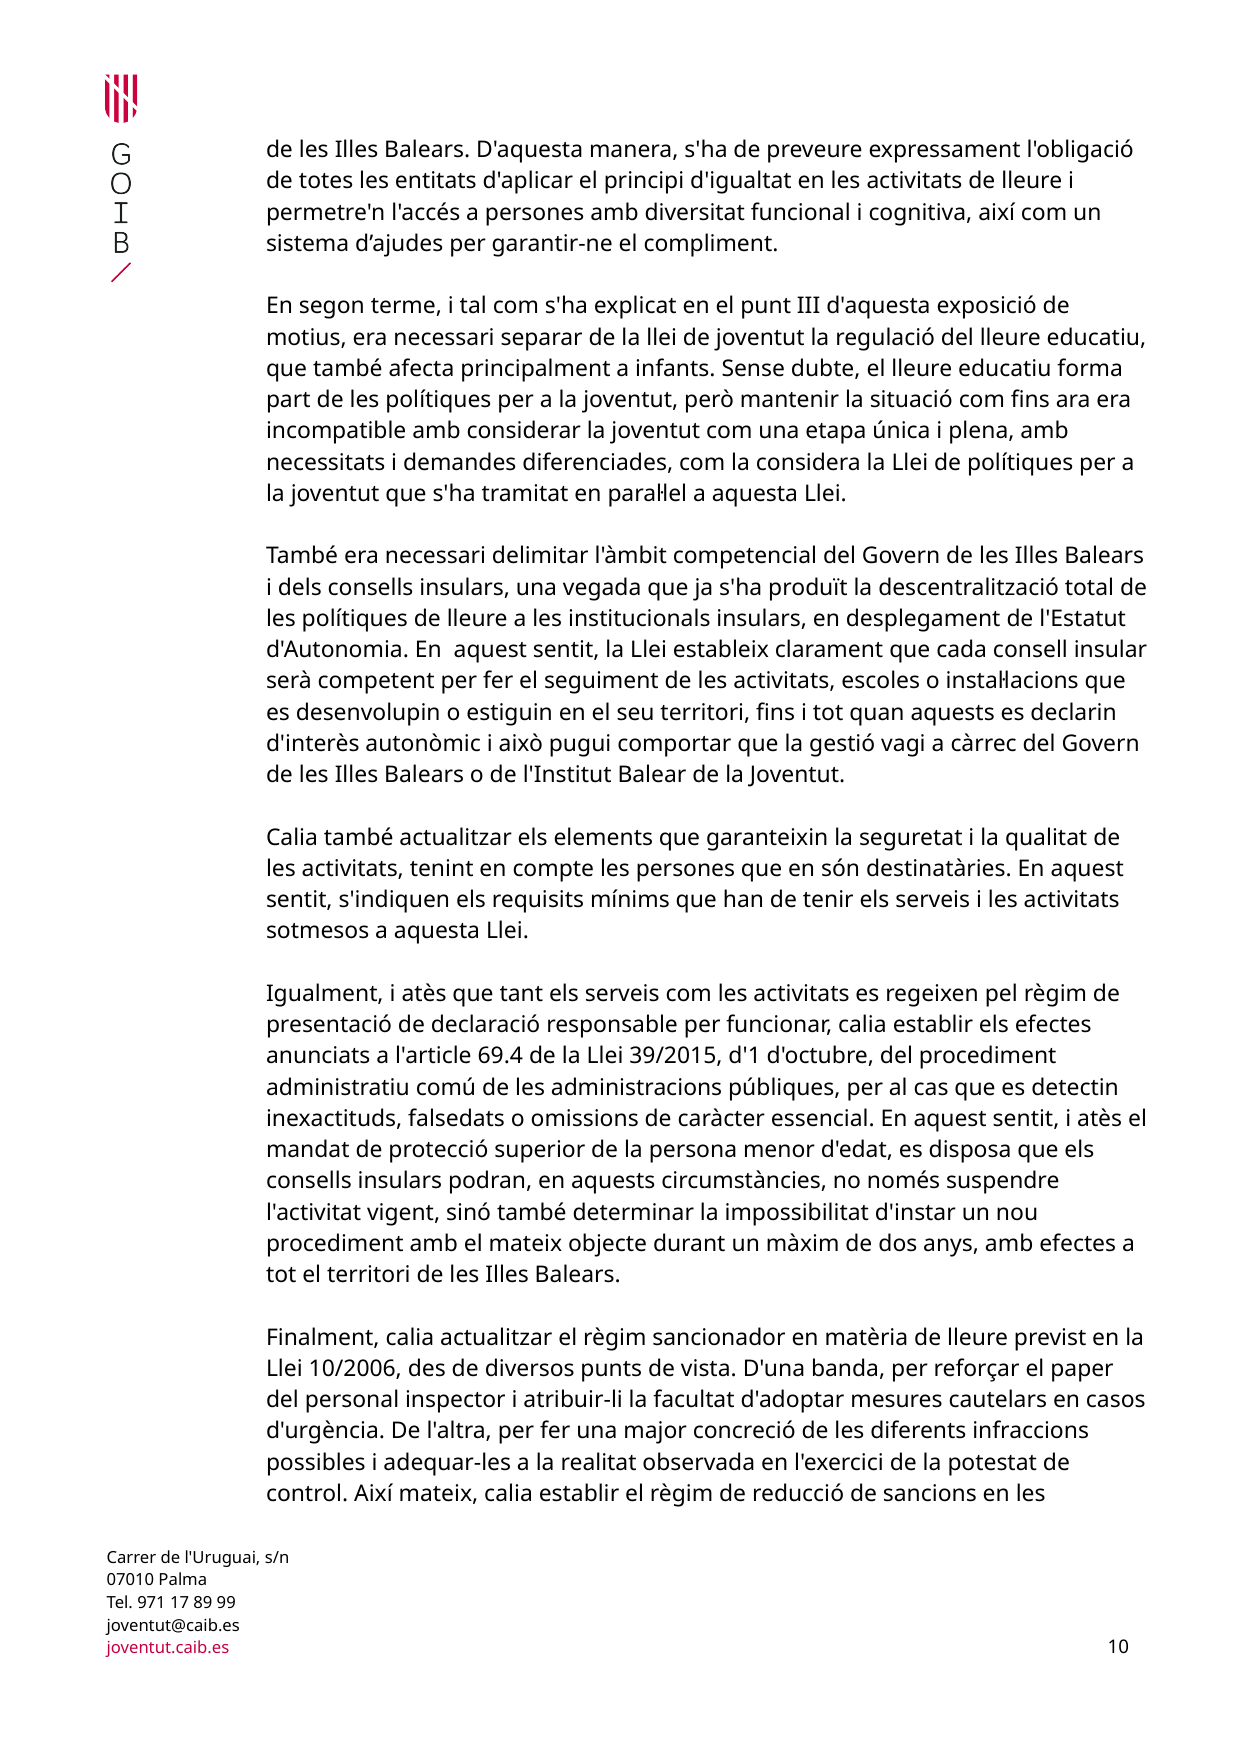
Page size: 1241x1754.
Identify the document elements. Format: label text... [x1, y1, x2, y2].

picture [76, 51, 166, 313]
text Finalment, calia actualitzar el règim sancionador en matèria de lleure previst en la Llei 10/2006, des de diversos punts de vista. D'una banda, per reforçar el paper del personal inspector i atribuir-li la facultat d'adoptar mesures cautelars en casos d'urgència. De l'altra, per fer una major concreció de les diferents infraccions possibles i adequar-les a la realitat observada en l'exercici de la potestat de control. Així mateix, calia establir el règim de reducció de sancions en les [266, 1320, 1152, 1508]
text Calia també actualitzar els elements que garanteixin la seguretat i la qualitat de les activitats, tenint en compte les persones que en són destinatàries. En aquest sentit, s'indiquen els requisits mínims que han de tenir els serveis i les activitats sotmesos a aquesta Llei. [266, 820, 1152, 945]
text de les Illes Balears. D'aquesta manera, s'ha de preveure expressament l'obligació de totes les entitats d'aplicar el principi d'igualtat en les activitats de lleure i permetre'n l'accés a persones amb diversitat funcional i cognitiva, així com un sistema d’ajudes per garantir-ne el compliment. [266, 133, 1152, 258]
text També era necessari delimitar l'àmbit competencial del Govern de les Illes Balears i dels consells insulars, una vegada que ja s'ha produït la descentralització total de les polítiques de lleure a les institucionals insulars, en desplegament de l'Estatut d'Autonomia. En aquest sentit, la Llei estableix clarament que cada consell insular serà competent per fer el seguiment de les activitats, escoles o instal·lacions que es desenvolupin o estiguin en el seu territori, fins i tot quan aquests es declarin d'interès autonòmic i això pugui comportar que la gestió vagi a càrrec del Govern de les Illes Balears o de l'Institut Balear de la Joventut. [266, 539, 1152, 789]
text En segon terme, i tal com s'ha explicat en el punt III d'aquesta exposició de motius, era necessari separar de la llei de joventut la regulació del lleure educatiu, que també afecta principalment a infants. Sense dubte, el lleure educatiu forma part de les polítiques per a la joventut, però mantenir la situació com fins ara era incompatible amb considerar la joventut com una etapa única i plena, amb necessitats i demandes diferenciades, com la considera la Llei de polítiques per a la joventut que s'ha tramitat en paral·lel a aquesta Llei. [266, 289, 1152, 508]
text Igualment, i atès que tant els serveis com les activitats es regeixen pel règim de presentació de declaració responsable per funcionar, calia establir els efectes anunciats a l'article 69.4 de la Llei 39/2015, d'1 d'octubre, del procediment administratiu comú de les administracions públiques, per al cas que es detectin inexactituds, falsedats o omissions de caràcter essencial. En aquest sentit, i atès el mandat de protecció superior de la persona menor d'edat, es disposa que els consells insulars podran, en aquests circumstàncies, no només suspendre l'activitat vigent, sinó també determinar la impossibilitat d'instar un nou procediment amb el mateix objecte durant un màxim de dos anys, amb efectes a tot el territori de les Illes Balears. [266, 977, 1152, 1289]
